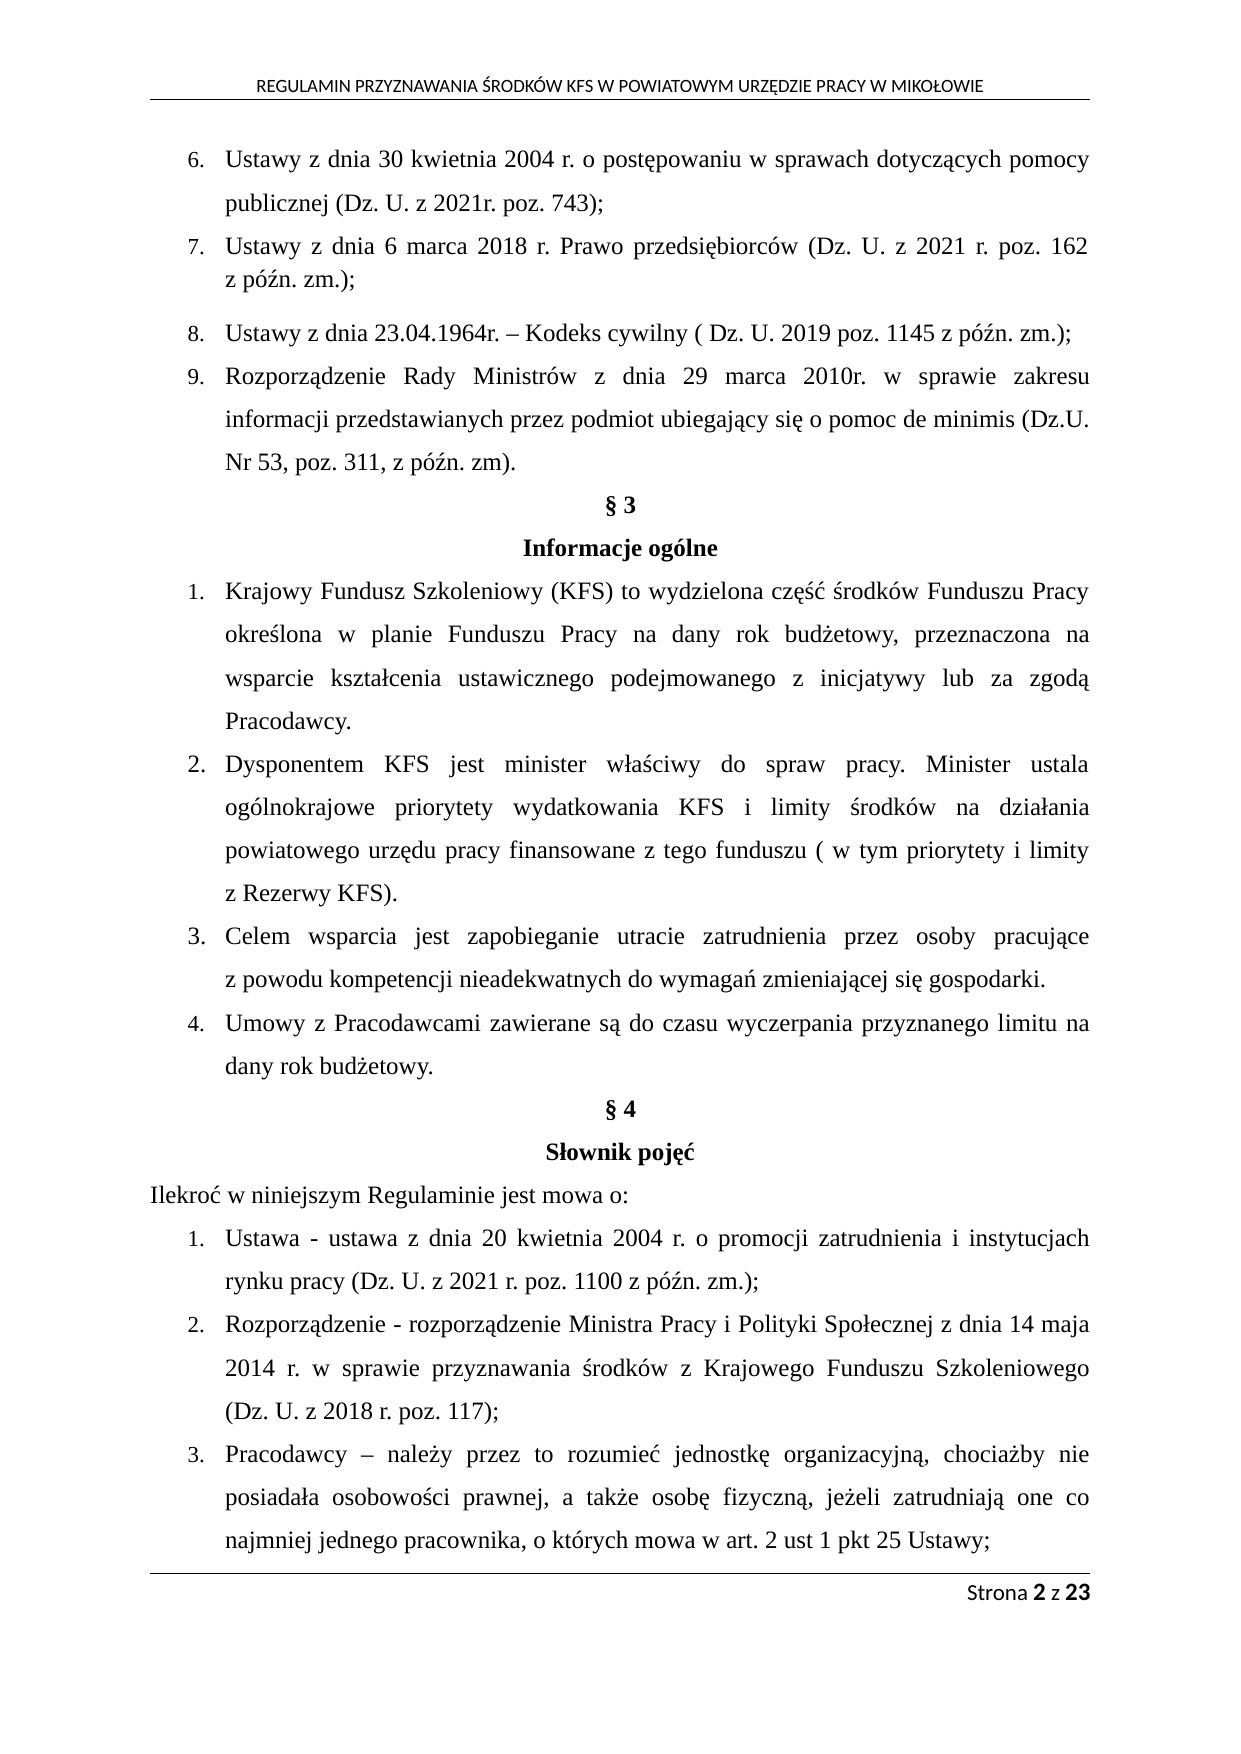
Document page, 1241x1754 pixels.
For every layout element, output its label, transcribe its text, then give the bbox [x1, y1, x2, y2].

list Krajowy Fundusz Szkoleniowy (KFS) to wydzielona część środków Funduszu Pracy określona w planie Funduszu Pracy na dany rok budżetowy, przeznaczona na wsparcie kształcenia ustawicznego podejmowanego z inicjatywy lub za zgodą Pracodawcy. [187, 576, 1090, 734]
list Umowy z Pracodawcami zawierane są do czasu wyczerpania przyznanego limitu na dany rok budżetowy. [187, 1008, 1090, 1079]
list Ustawy z dnia 23.04.1964r. – Kodeks cywilny ( Dz. U. 2019 poz. 1145 z późn. zm.); [187, 318, 1090, 346]
list Ustawy z dnia 6 marca 2018 r. Prawo przedsiębiorców (Dz. U. z 2021 r. poz. 162 z późn. zm.); [187, 231, 1090, 292]
list Ustawy z dnia 30 kwietnia 2004 r. o postępowaniu w sprawach dotyczących pomocy publicznej (Dz. U. z 2021r. poz. 743); [187, 144, 1090, 216]
text § 3 [150, 490, 1090, 519]
list Ustawa - ustawa z dnia 20 kwietnia 2004 r. o promocji zatrudnienia i instytucjach rynku pracy (Dz. U. z 2021 r. poz. 1100 z późn. zm.); [187, 1223, 1090, 1295]
text § 4 [150, 1094, 1090, 1123]
text Informacje ogólne [150, 533, 1090, 562]
list Dysponentem KFS jest minister właściwy do spraw pracy. Minister ustala ogólnokrajowe priorytety wydatkowania KFS i limity środków na działania powiatowego urzędu pracy finansowane z tego funduszu ( w tym priorytety i limity z Rezerwy KFS). [187, 749, 1090, 907]
text Ilekroć w niniejszym Regulaminie jest mowa o: [150, 1180, 1090, 1209]
list Celem wsparcia jest zapobieganie utracie zatrudnienia przez osoby pracujące z powodu kompetencji nieadekwatnych do wymagań zmieniającej się gospodarki. [187, 921, 1090, 993]
text Słownik pojęć [150, 1137, 1090, 1166]
list Pracodawcy – należy przez to rozumieć jednostkę organizacyjną, chociażby nie posiadała osobowości prawnej, a także osobę fizyczną, jeżeli zatrudniają one co najmniej jednego pracownika, o których mowa w art. 2 ust 1 pkt 25 Ustawy; [187, 1439, 1090, 1554]
list Rozporządzenie Rady Ministrów z dnia 29 marca 2010r. w sprawie zakresu informacji przedstawianych przez podmiot ubiegający się o pomoc de minimis (Dz.U. Nr 53, poz. 311, z późn. zm). [187, 361, 1090, 476]
list Rozporządzenie - rozporządzenie Ministra Pracy i Polityki Społecznej z dnia 14 maja 2014 r. w sprawie przyznawania środków z Krajowego Funduszu Szkoleniowego (Dz. U. z 2018 r. poz. 117); [187, 1309, 1090, 1424]
